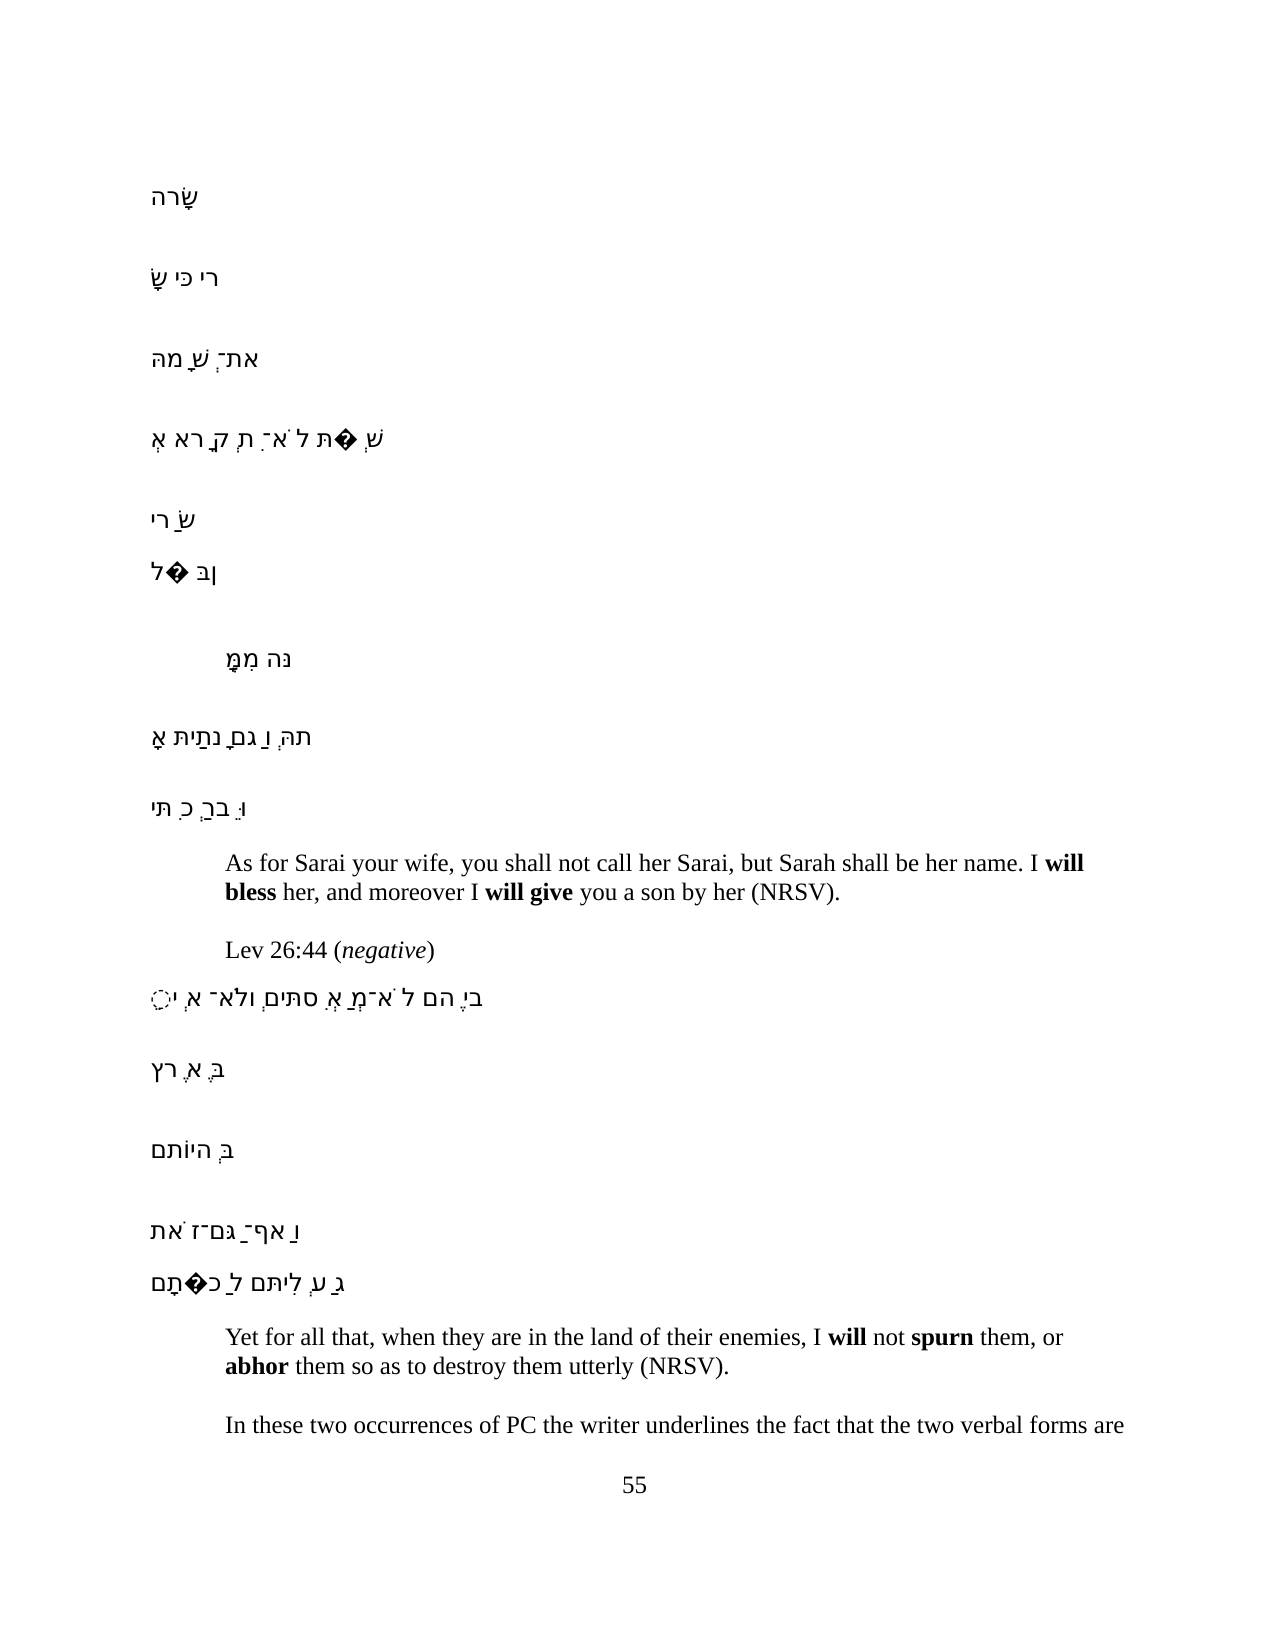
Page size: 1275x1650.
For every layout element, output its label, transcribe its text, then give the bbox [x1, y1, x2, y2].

text וּ ֵברַ ְכ ִתּי [150, 761, 1125, 824]
text ג ַﬠ ְלִיתּם ל ַכ�תָם [150, 1264, 1125, 1298]
text Yet for all that, when they are in the land of their enemies, I will not spurn them, or abhor them so as to destroy them utterly (NRSV). [225, 1322, 1125, 1380]
text שׂ ַרי [150, 473, 1125, 536]
text ו ַאף־ ַגּם־ז ֹאת [150, 1184, 1125, 1247]
text Lev 26:44 (negative) [225, 936, 1125, 964]
text שָׂרה [150, 150, 1125, 213]
text ְשׁ ְ�תּ ל ֹא־ ִת ְק ָרא א [150, 392, 1125, 455]
text ֵבי ֶהם ל ֹא־מְ ַאְ ִסתּים ְולֹא־ א ְי [150, 979, 1125, 1013]
text As for Sarai your wife, you shall not call her Sarai, but Sarah shall be her name. I will bless her, and moreover I will give you a son by her (NRSV). [225, 848, 1125, 906]
text In these two occurrences of PC the writer underlines the fact that the two verbal forms are [225, 1410, 1125, 1439]
text ָתהּ ְו ַגם ָנתִַיתּ א [150, 689, 1125, 752]
text בּ ֶא ֶרץ [150, 1022, 1125, 1085]
text ןבּ �ל [150, 554, 1125, 588]
text ָרי כּי שׂ [150, 231, 1125, 293]
text ָנּה מִמֶּ [225, 612, 1125, 674]
text בּ ְהיוֹתם [150, 1103, 1125, 1166]
text את־ ְשׁ ָמהּ [150, 311, 1125, 374]
